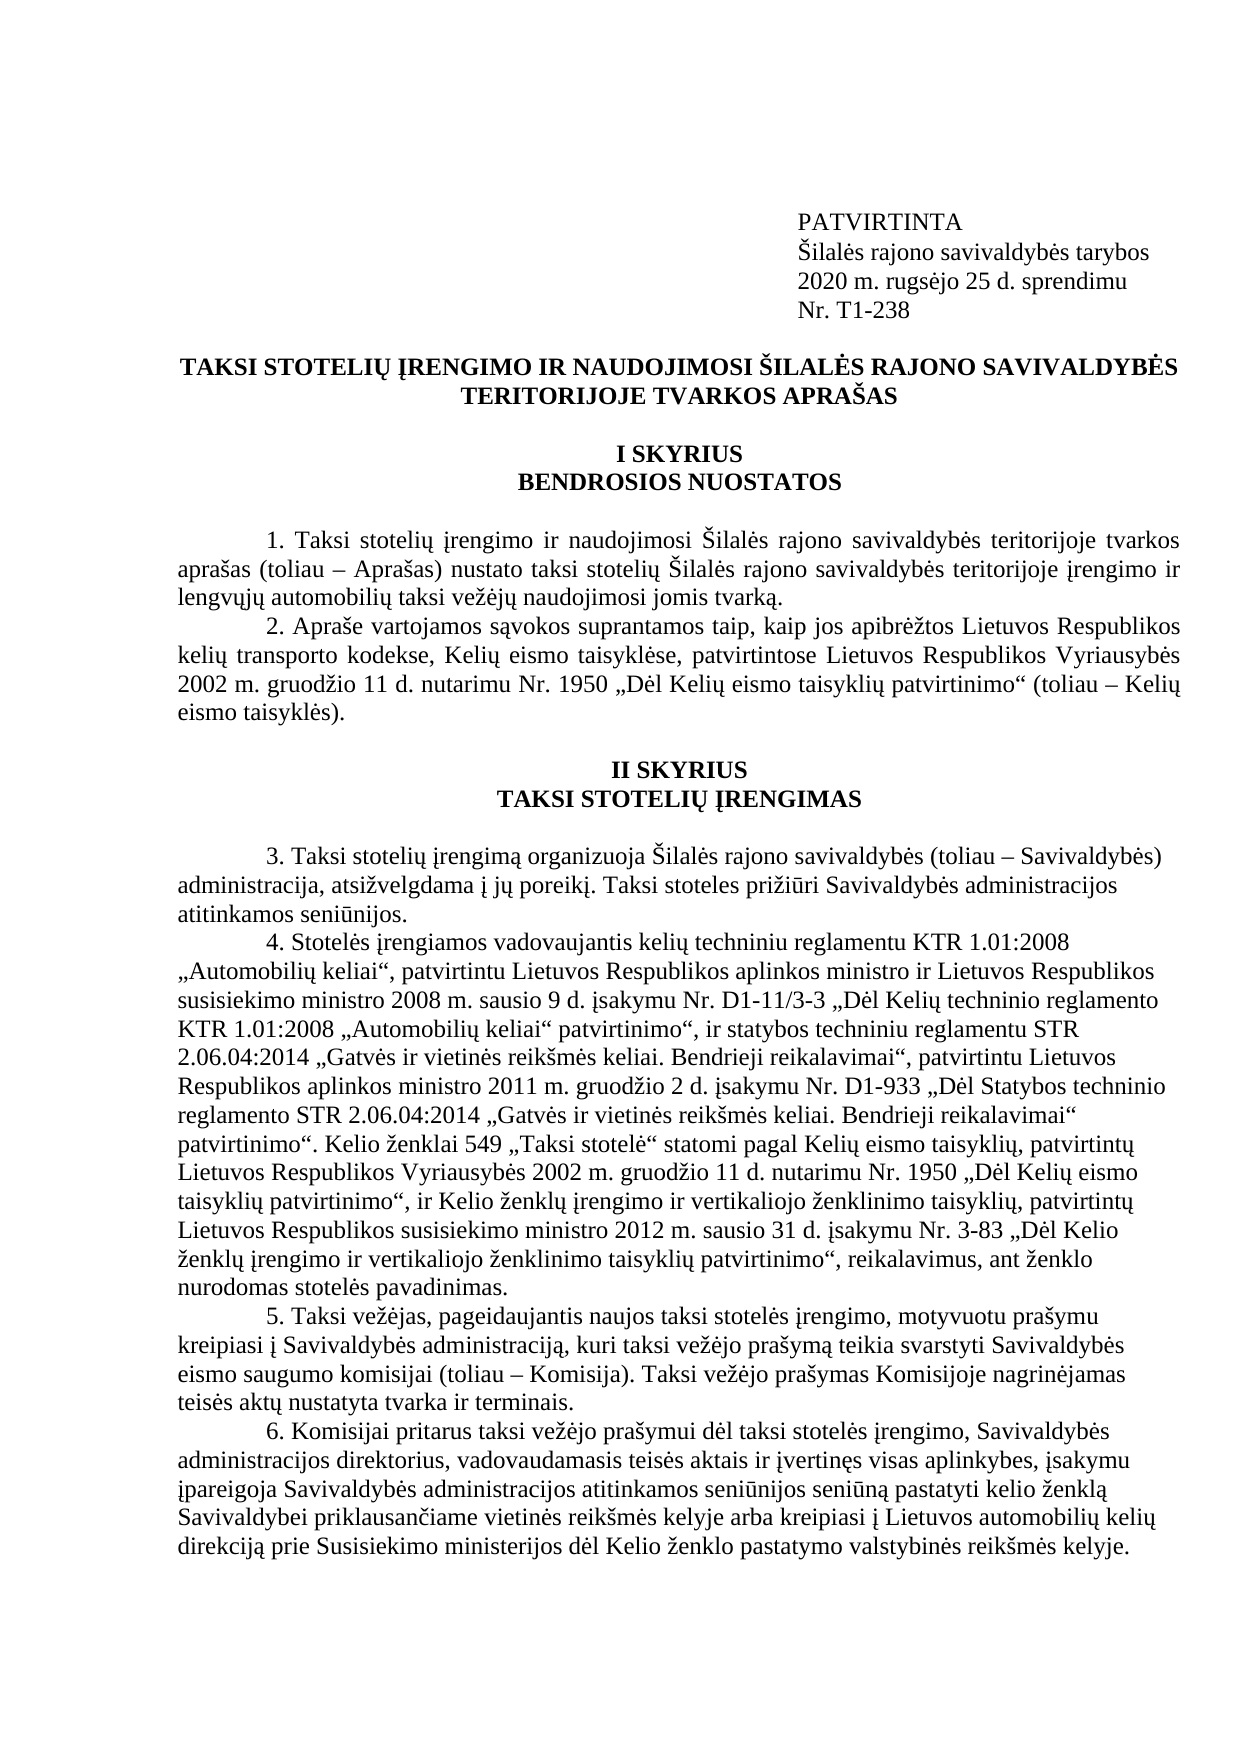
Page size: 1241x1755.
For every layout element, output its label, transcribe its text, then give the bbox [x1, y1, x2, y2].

text 4. Stotelės įrengiamos vadovaujantis kelių techniniu reglamentu KTR 1.01:2008 „Automobilių keliai“, patvirtintu Lietuvos Respublikos aplinkos ministro ir Lietuvos Respublikos susisiekimo ministro 2008 m. sausio 9 d. įsakymu Nr. D1-11/3-3 „Dėl Kelių techninio reglamento KTR 1.01:2008 „Automobilių keliai“ patvirtinimo“, ir statybos techniniu reglamentu STR 2.06.04:2014 „Gatvės ir vietinės reikšmės keliai. Bendrieji reikalavimai“, patvirtintu Lietuvos Respublikos aplinkos ministro 2011 m. gruodžio 2 d. įsakymu Nr. D1-933 „Dėl Statybos techninio reglamento STR 2.06.04:2014 „Gatvės ir vietinės reikšmės keliai. Bendrieji reikalavimai“ patvirtinimo“. Kelio ženklai 549 „Taksi stotelė“ statomi pagal Kelių eismo taisyklių, patvirtintų Lietuvos Respublikos Vyriausybės 2002 m. gruodžio 11 d. nutarimu Nr. 1950 „Dėl Kelių eismo taisyklių patvirtinimo“, ir Kelio ženklų įrengimo ir vertikaliojo ženklinimo taisyklių, patvirtintų Lietuvos Respublikos susisiekimo ministro 2012 m. sausio 31 d. įsakymu Nr. 3-83 „Dėl Kelio ženklų įrengimo ir vertikaliojo ženklinimo taisyklių patvirtinimo“, reikalavimus, ant ženklo nurodomas stotelės pavadinimas. [177, 927, 1181, 1301]
text 6. Komisijai pritarus taksi vežėjo prašymui dėl taksi stotelės įrengimo, Savivaldybės administracijos direktorius, vadovaudamasis teisės aktais ir įvertinęs visas aplinkybes, įsakymu įpareigoja Savivaldybės administracijos atitinkamos seniūnijos seniūną pastatyti kelio ženklą Savivaldybei priklausančiame vietinės reikšmės kelyje arba kreipiasi į Lietuvos automobilių kelių direkciją prie Susisiekimo ministerijos dėl Kelio ženklo pastatymo valstybinės reikšmės kelyje. [177, 1416, 1181, 1560]
text BENDROSIOS NUOSTATOS [178, 467, 1181, 496]
text 5. Taksi vežėjas, pageidaujantis naujos taksi stotelės įrengimo, motyvuotu prašymu kreipiasi į Savivaldybės administraciją, kuri taksi vežėjo prašymą teikia svarstyti Savivaldybės eismo saugumo komisijai (toliau – Komisija). Taksi vežėjo prašymas Komisijoje nagrinėjamas teisės aktų nustatyta tvarka ir terminais. [177, 1301, 1181, 1416]
text 1. Taksi stotelių įrengimo ir naudojimosi Šilalės rajono savivaldybės teritorijoje tvarkos aprašas (toliau – Aprašas) nustato taksi stotelių Šilalės rajono savivaldybės teritorijoje įrengimo ir lengvųjų automobilių taksi vežėjų naudojimosi jomis tvarką. [177, 525, 1181, 611]
text TAKSI STOTELIŲ ĮRENGIMAS [177, 784, 1181, 812]
text TAKSI STOTELIŲ ĮRENGIMO IR NAUDOJIMOSI ŠILALĖS RAJONO SAVIVALDYBĖS TERITORIJOJE TVARKOS APRAŠAS [177, 352, 1181, 410]
text Šilalės rajono savivaldybės tarybos [546, 237, 1171, 266]
text 3. Taksi stotelių įrengimą organizuoja Šilalės rajono savivaldybės (toliau – Savivaldybės) administracija, atsižvelgdama į jų poreikį. Taksi stoteles prižiūri Savivaldybės administracijos atitinkamos seniūnijos. [177, 841, 1181, 927]
text PATVIRTINTA [177, 207, 1181, 235]
text Nr. T1-238 [546, 295, 1171, 324]
text 2020 m. rugsėjo 25 d. sprendimu [546, 266, 1171, 295]
text II SKYRIUS [177, 755, 1181, 784]
text 2. Apraše vartojamos sąvokos suprantamos taip, kaip jos apibrėžtos Lietuvos Respublikos kelių transporto kodekse, Kelių eismo taisyklėse, patvirtintose Lietuvos Respublikos Vyriausybės 2002 m. gruodžio 11 d. nutarimu Nr. 1950 „Dėl Kelių eismo taisyklių patvirtinimo“ (toliau – Kelių eismo taisyklės). [177, 611, 1181, 726]
text I SKYRIUS [177, 439, 1181, 467]
